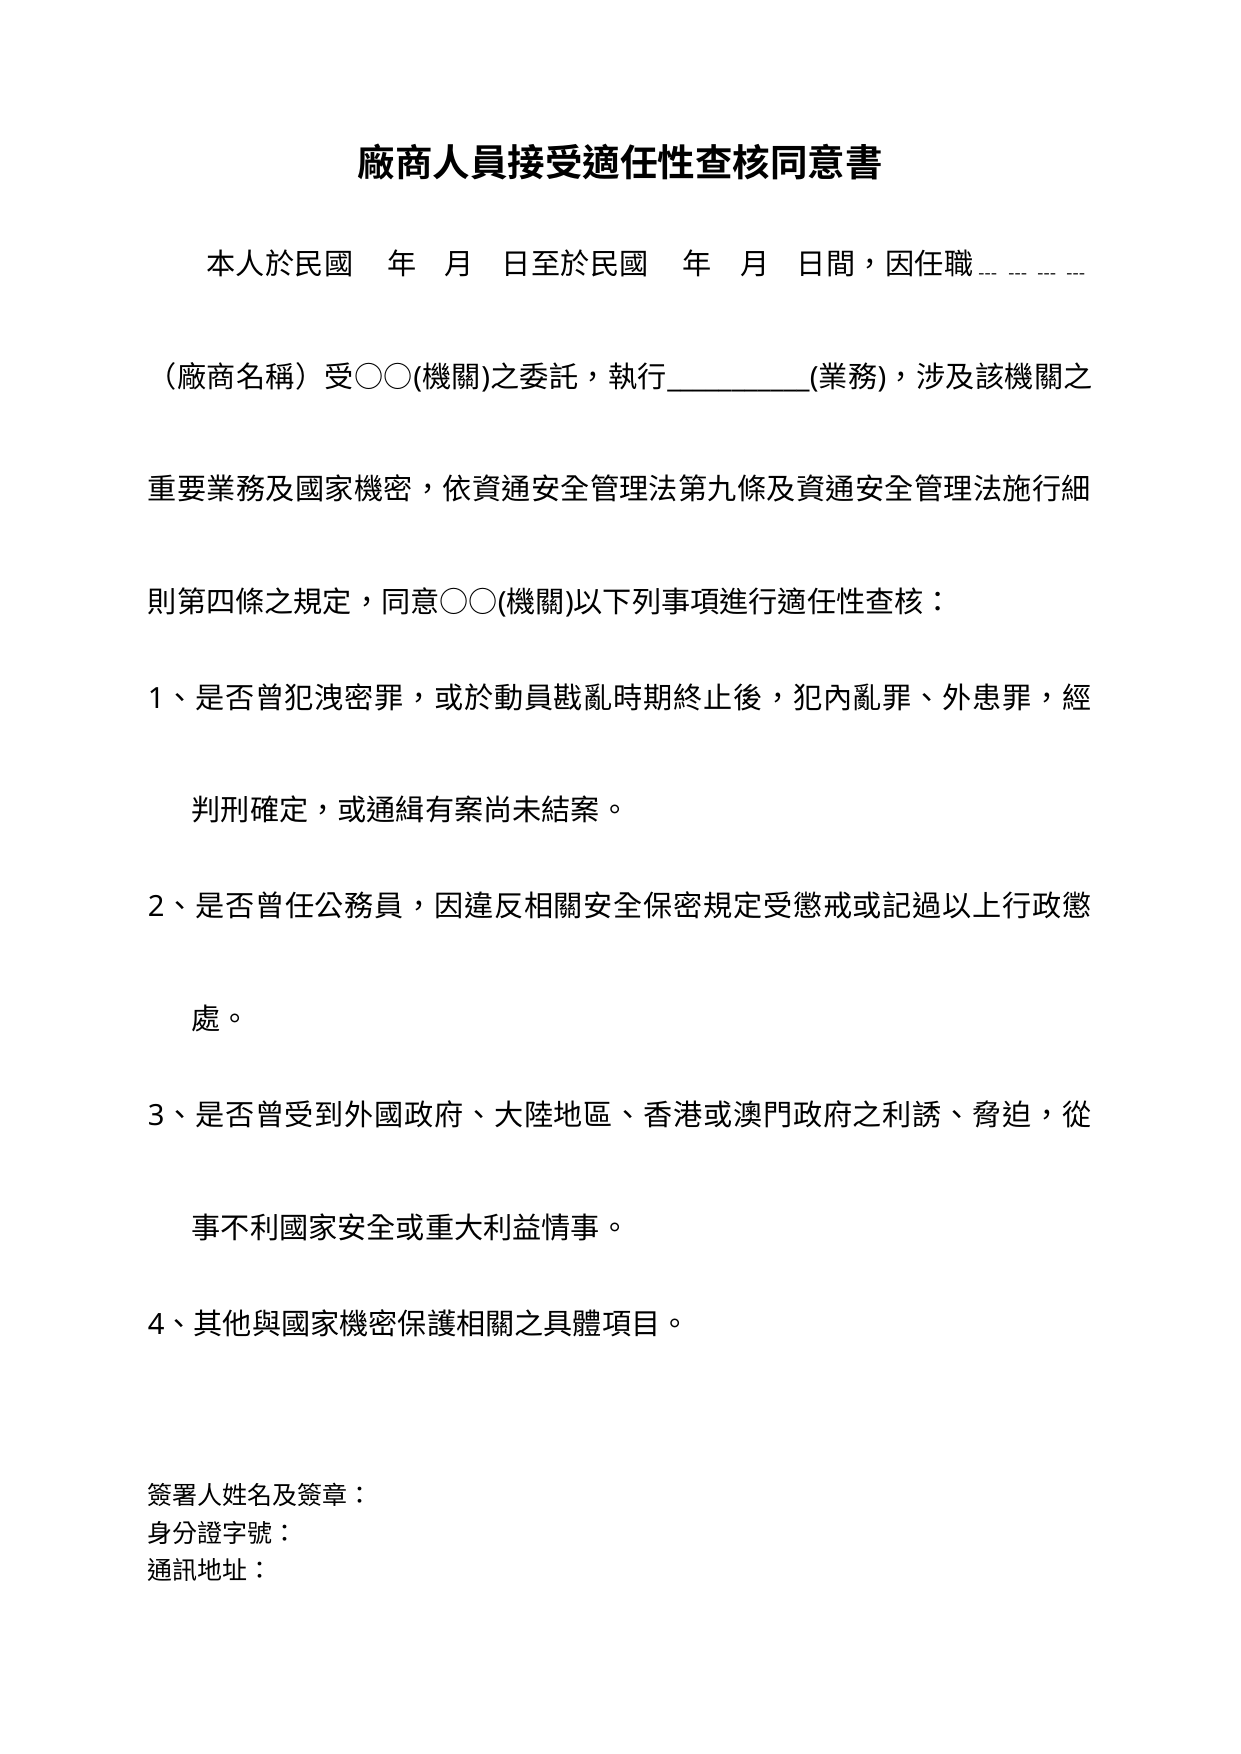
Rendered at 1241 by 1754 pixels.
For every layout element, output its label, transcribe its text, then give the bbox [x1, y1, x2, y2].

text 4、其他與國家機密保護相關之具體項目。 [148, 1284, 1092, 1359]
text 2、是否曾任公務員，因違反相關安全保密規定受懲戒或記過以上行政懲處。 [148, 867, 1092, 1054]
text 通訊地址： [148, 1550, 1092, 1587]
text 1、是否曾犯洩密罪，或於動員戡亂時期終止後，犯內亂罪、外患罪，經判刑確定，或通緝有案尚未結案。 [148, 658, 1092, 846]
text 3、是否曾受到外國政府、大陸地區、香港或澳門政府之利誘、脅迫，從事不利國家安全或重大利益情事。 [148, 1075, 1092, 1263]
text 本人於民國 年 月 日至於民國 年 月 日間，因任職﹍﹍﹍﹍（廠商名稱）受○○(機關)之委託，執行___________(業務)，涉及該機關之重要業務及國家機密，依資通安全管理法第九條及資通安全管理法施行細則第四條之規定，同意○○(機關)以下列事項進行適任性查核： [148, 224, 1092, 637]
text 簽署人姓名及簽章： [148, 1475, 1092, 1512]
text 身分證字號： [148, 1512, 1092, 1550]
text 廠商人員接受適任性查核同意書 [148, 122, 1092, 197]
